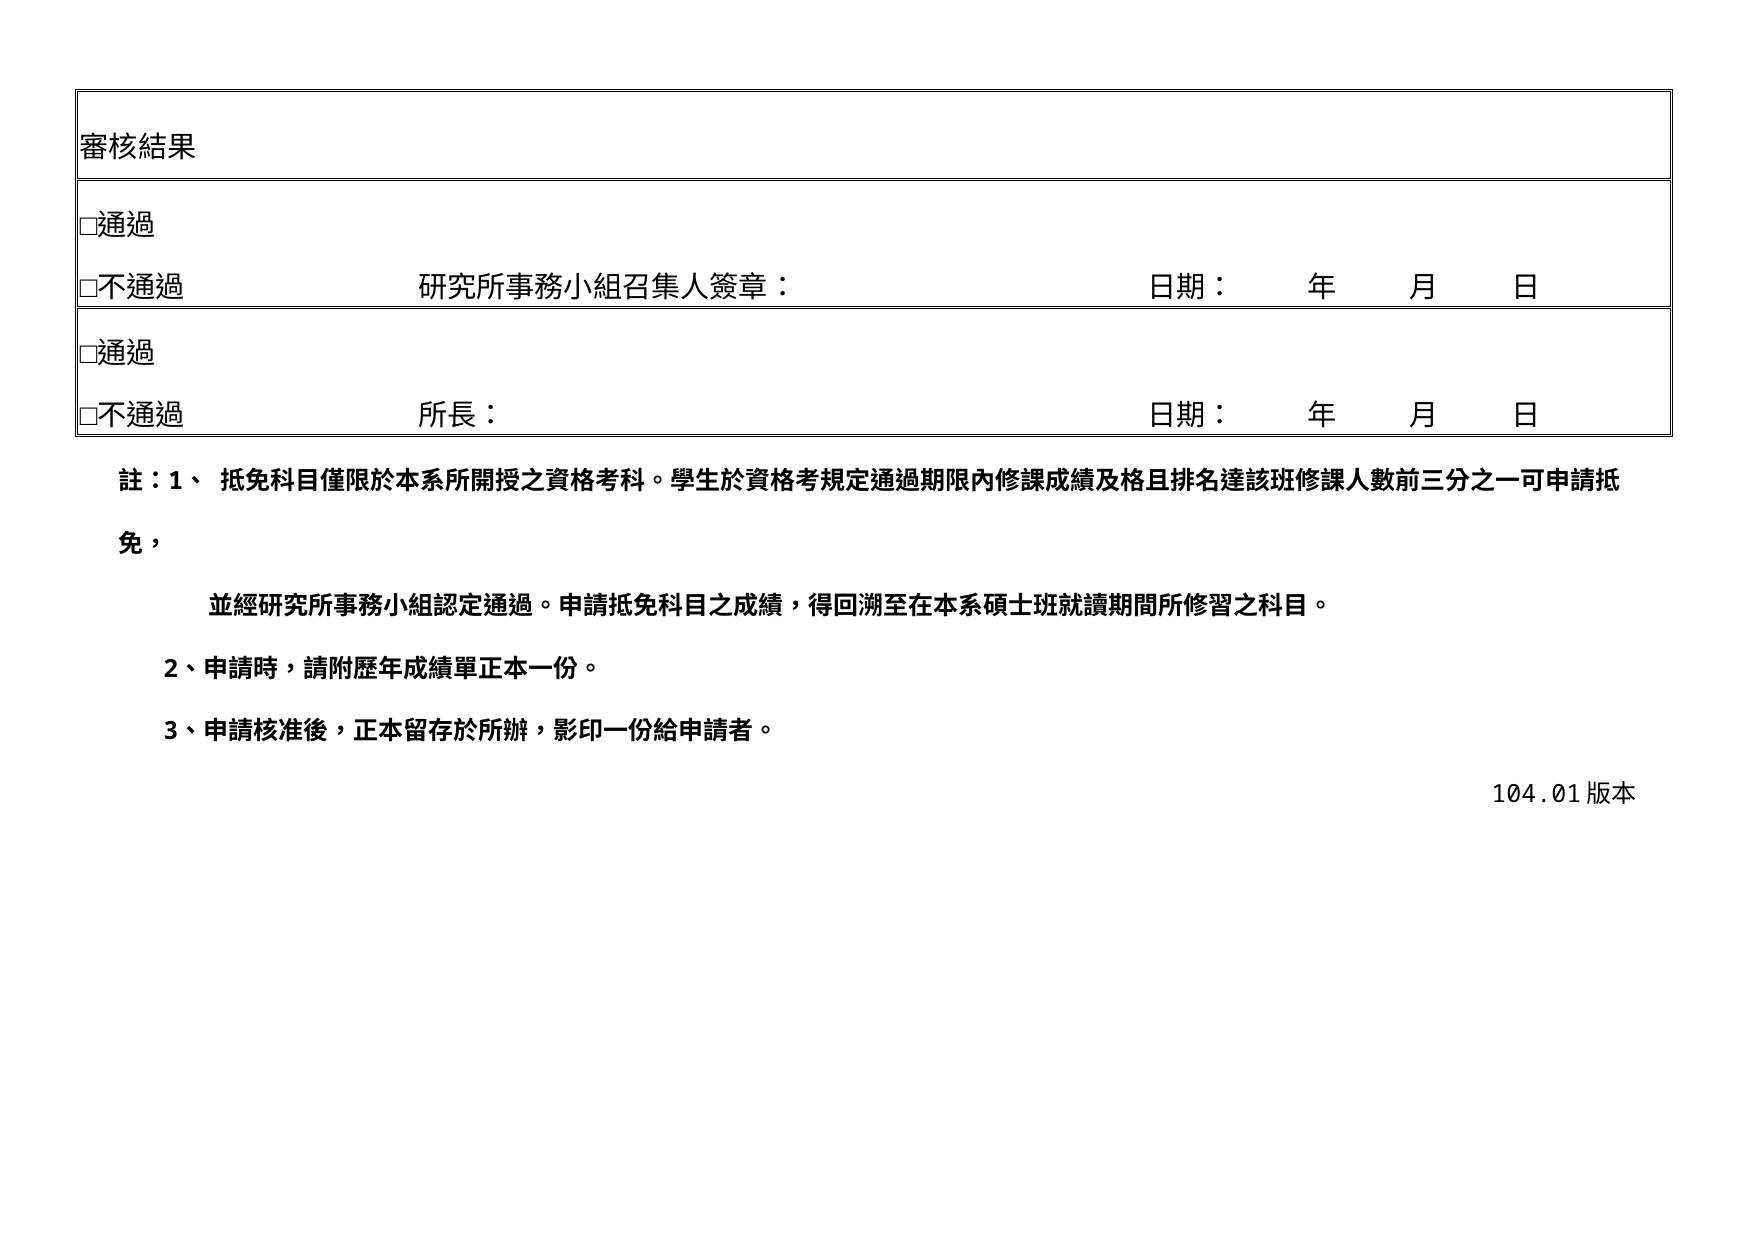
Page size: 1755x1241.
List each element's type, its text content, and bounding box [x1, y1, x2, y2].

text 2、申請時，請附歷年成績單正本一份。 [118, 624, 1636, 687]
table_cell □通過 □不通過 研究所事務小組召集人簽章： 日期： 年 月 日 [78, 181, 1670, 306]
table_cell □通過 □不通過 所長： 日期： 年 月 日 [78, 309, 1670, 434]
text 104.01版本 [118, 749, 1636, 812]
text 註：1、 抵免科目僅限於本系所開授之資格考科。學生於資格考規定通過期限內修課成績及格且排名達該班修課人數前三分之一可申請抵免， [118, 437, 1636, 562]
text 3、申請核准後，正本留存於所辦，影印一份給申請者。 [118, 687, 1636, 749]
text 並經研究所事務小組認定通過。申請抵免科目之成績，得回溯至在本系碩士班就讀期間所修習之科目。 [118, 562, 1636, 624]
table_cell 審核結果 [78, 92, 1670, 178]
